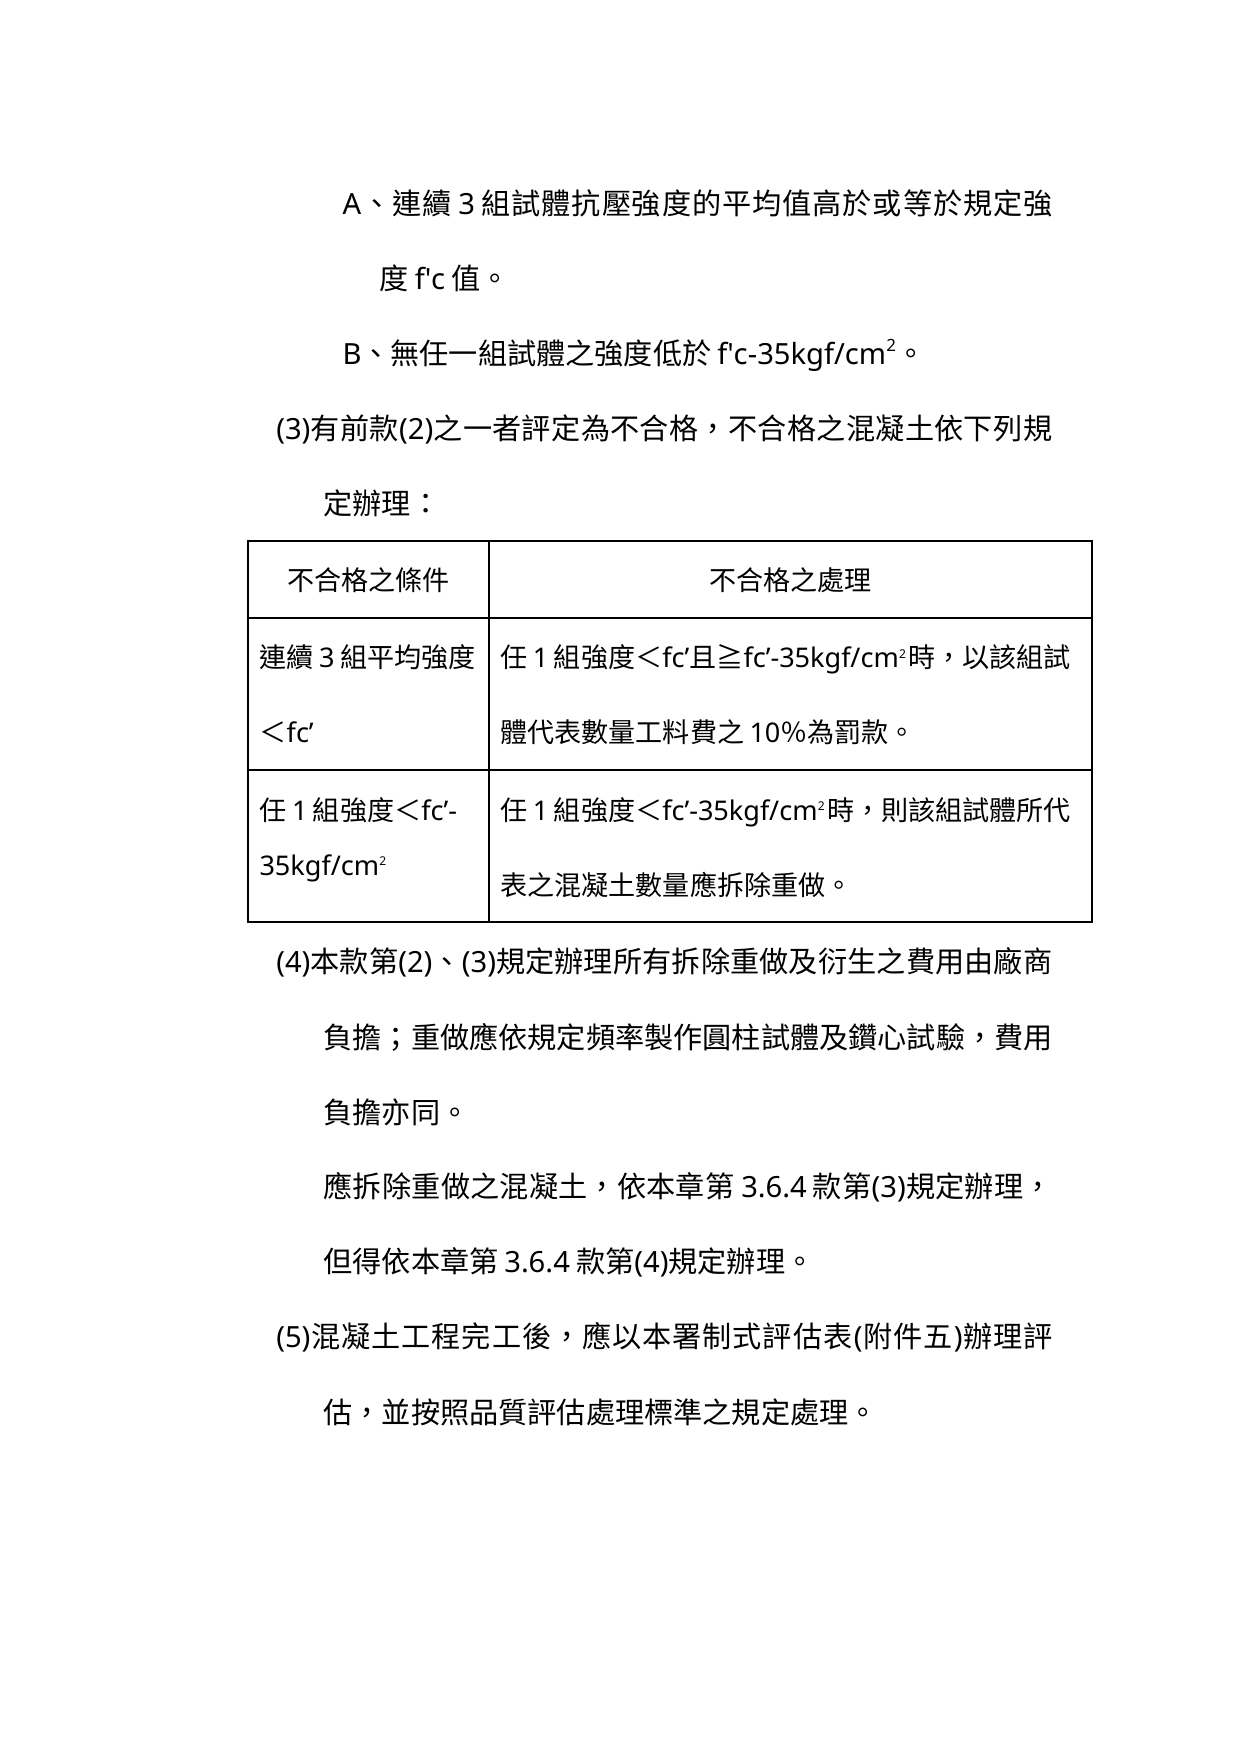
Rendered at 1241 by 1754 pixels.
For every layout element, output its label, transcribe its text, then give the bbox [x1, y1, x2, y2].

table_cell 任1組強度＜fc’-35kgf/cm2時，則該組試體所代表之混凝土數量應拆除重做。 [490, 771, 1091, 921]
text (3)有前款(2)之一者評定為不合格，不合格之混凝土依下列規定辦理： [276, 389, 1053, 539]
text 應拆除重做之混凝土，依本章第3.6.4款第(3)規定辦理，但得依本章第3.6.4款第(4)規定辦理。 [323, 1148, 1053, 1298]
text (5)混凝土工程完工後，應以本署制式評估表(附件五)辦理評估，並按照品質評估處理標準之規定處理。 [276, 1298, 1053, 1448]
text A、連續3組試體抗壓強度的平均值高於或等於規定強度f'c值。 [342, 164, 1053, 314]
text B、無任一組試體之強度低於f'c-35kgf/cm2。 [342, 314, 1053, 389]
table_header 不合格之處理 [490, 542, 1091, 617]
table_header 不合格之條件 [249, 542, 488, 617]
table_cell 連續3組平均強度＜fc’ [249, 619, 488, 769]
table_cell 任1組強度＜fc’-35kgf/cm2 [249, 771, 488, 921]
table_cell 任1組強度＜fc’且≧fc’-35kgf/cm2時，以該組試體代表數量工料費之10％為罰款。 [490, 619, 1091, 769]
text (4)本款第(2)、(3)規定辦理所有拆除重做及衍生之費用由廠商負擔；重做應依規定頻率製作圓柱試體及鑽心試驗，費用負擔亦同。 [276, 923, 1053, 1148]
